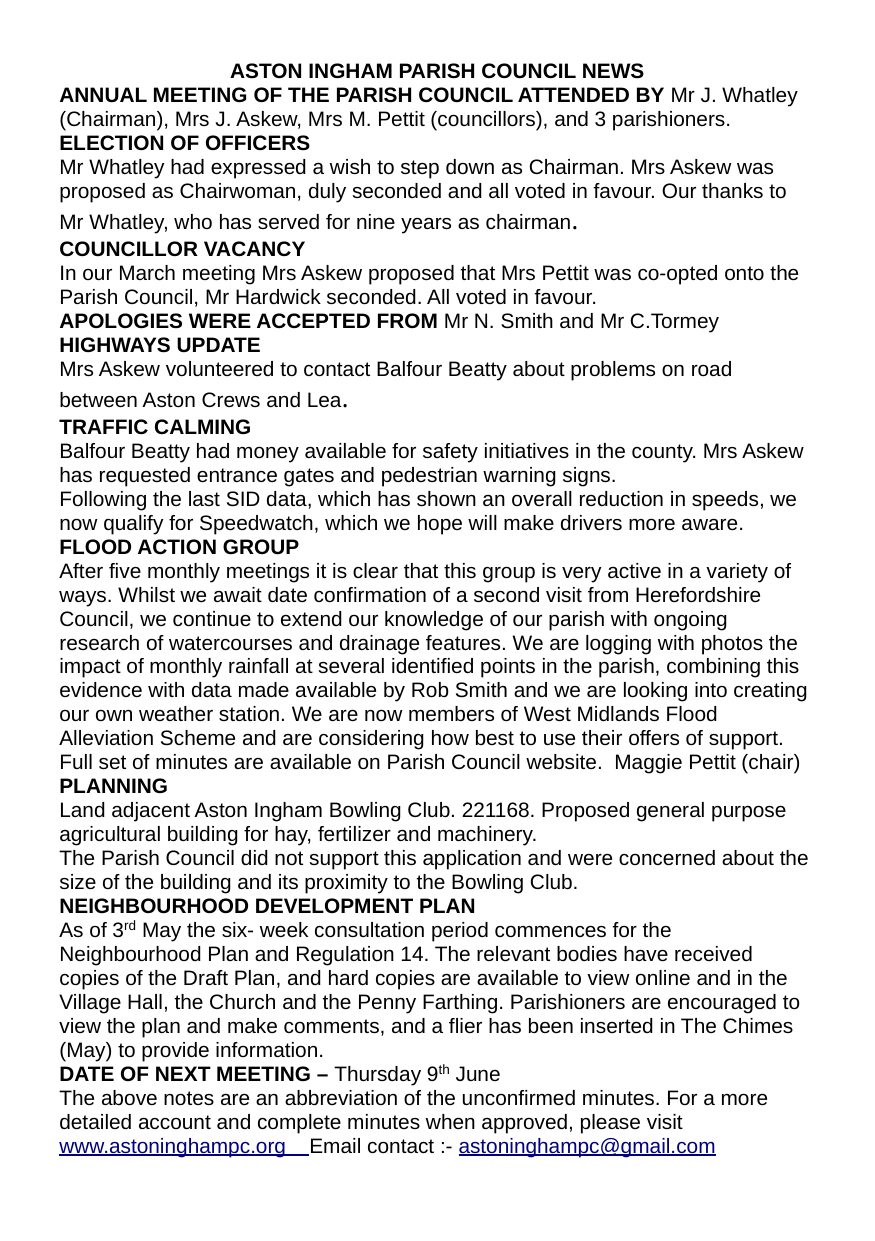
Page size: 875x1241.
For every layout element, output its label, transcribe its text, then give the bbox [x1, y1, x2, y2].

text ANNUAL MEETING OF THE PARISH COUNCIL ATTENDED BY Mr J. Whatley (Chairman), Mrs J. Askew, Mrs M. Pettit (councillors), and 3 parishioners. [59, 83, 815, 131]
text PLANNING [59, 774, 815, 798]
text Land adjacent Aston Ingham Bowling Club. 221168. Proposed general purpose agricultural building for hay, fertilizer and machinery. [59, 798, 815, 846]
text COUNCILLOR VACANCY [59, 237, 815, 261]
text After five monthly meetings it is clear that this group is very active in a variety of ways. Whilst we await date confirmation of a second visit from Herefordshire Council, we continue to extend our knowledge of our parish with ongoing research of watercourses and drainage features. We are logging with photos the impact of monthly rainfall at several identified points in the parish, combining this evidence with data made available by Rob Smith and we are looking into creating our own weather station. We are now members of West Midlands Flood Alleviation Scheme and are considering how best to use their offers of support. Full set of minutes are available on Parish Council website. Maggie Pettit (chair) [59, 558, 815, 774]
text In our March meeting Mrs Askew proposed that Mrs Pettit was co-opted onto the Parish Council, Mr Hardwick seconded. All voted in favour. [59, 261, 815, 309]
text ELECTION OF OFFICERS [59, 131, 815, 155]
text ASTON INGHAM PARISH COUNCIL NEWS [59, 59, 815, 83]
text APOLOGIES WERE ACCEPTED FROM Mr N. Smith and Mr C.Tormey [59, 309, 815, 333]
text DATE OF NEXT MEETING – Thursday 9th June [59, 1062, 815, 1086]
text HIGHWAYS UPDATE [59, 333, 815, 357]
text FLOOD ACTION GROUP [59, 534, 815, 558]
text The above notes are an abbreviation of the unconfirmed minutes. For a more detailed account and complete minutes when approved, please visit www.astoninghampc.org Email contact :- astoninghampc@gmail.com [59, 1086, 815, 1157]
text TRAFFIC CALMING [59, 415, 815, 439]
text The Parish Council did not support this application and were concerned about the size of the building and its proximity to the Bowling Club. [59, 846, 815, 894]
text Following the last SID data, which has shown an overall reduction in speeds, we now qualify for Speedwatch, which we hope will make drivers more aware. [59, 487, 815, 534]
text As of 3rd May the six- week consultation period commences for the Neighbourhood Plan and Regulation 14. The relevant bodies have received copies of the Draft Plan, and hard copies are available to view online and in the Village Hall, the Church and the Penny Farthing. Parishioners are encouraged to view the plan and make comments, and a flier has been inserted in The Chimes (May) to provide information. [59, 918, 815, 1062]
text NEIGHBOURHOOD DEVELOPMENT PLAN [59, 894, 815, 918]
text Balfour Beatty had money available for safety initiatives in the county. Mrs Askew has requested entrance gates and pedestrian warning signs. [59, 439, 815, 487]
text Mrs Askew volunteered to contact Balfour Beatty about problems on road between Aston Crews and Lea. [59, 357, 815, 415]
text Mr Whatley had expressed a wish to step down as Chairman. Mrs Askew was proposed as Chairwoman, duly seconded and all voted in favour. Our thanks to Mr Whatley, who has served for nine years as chairman. [59, 155, 815, 237]
